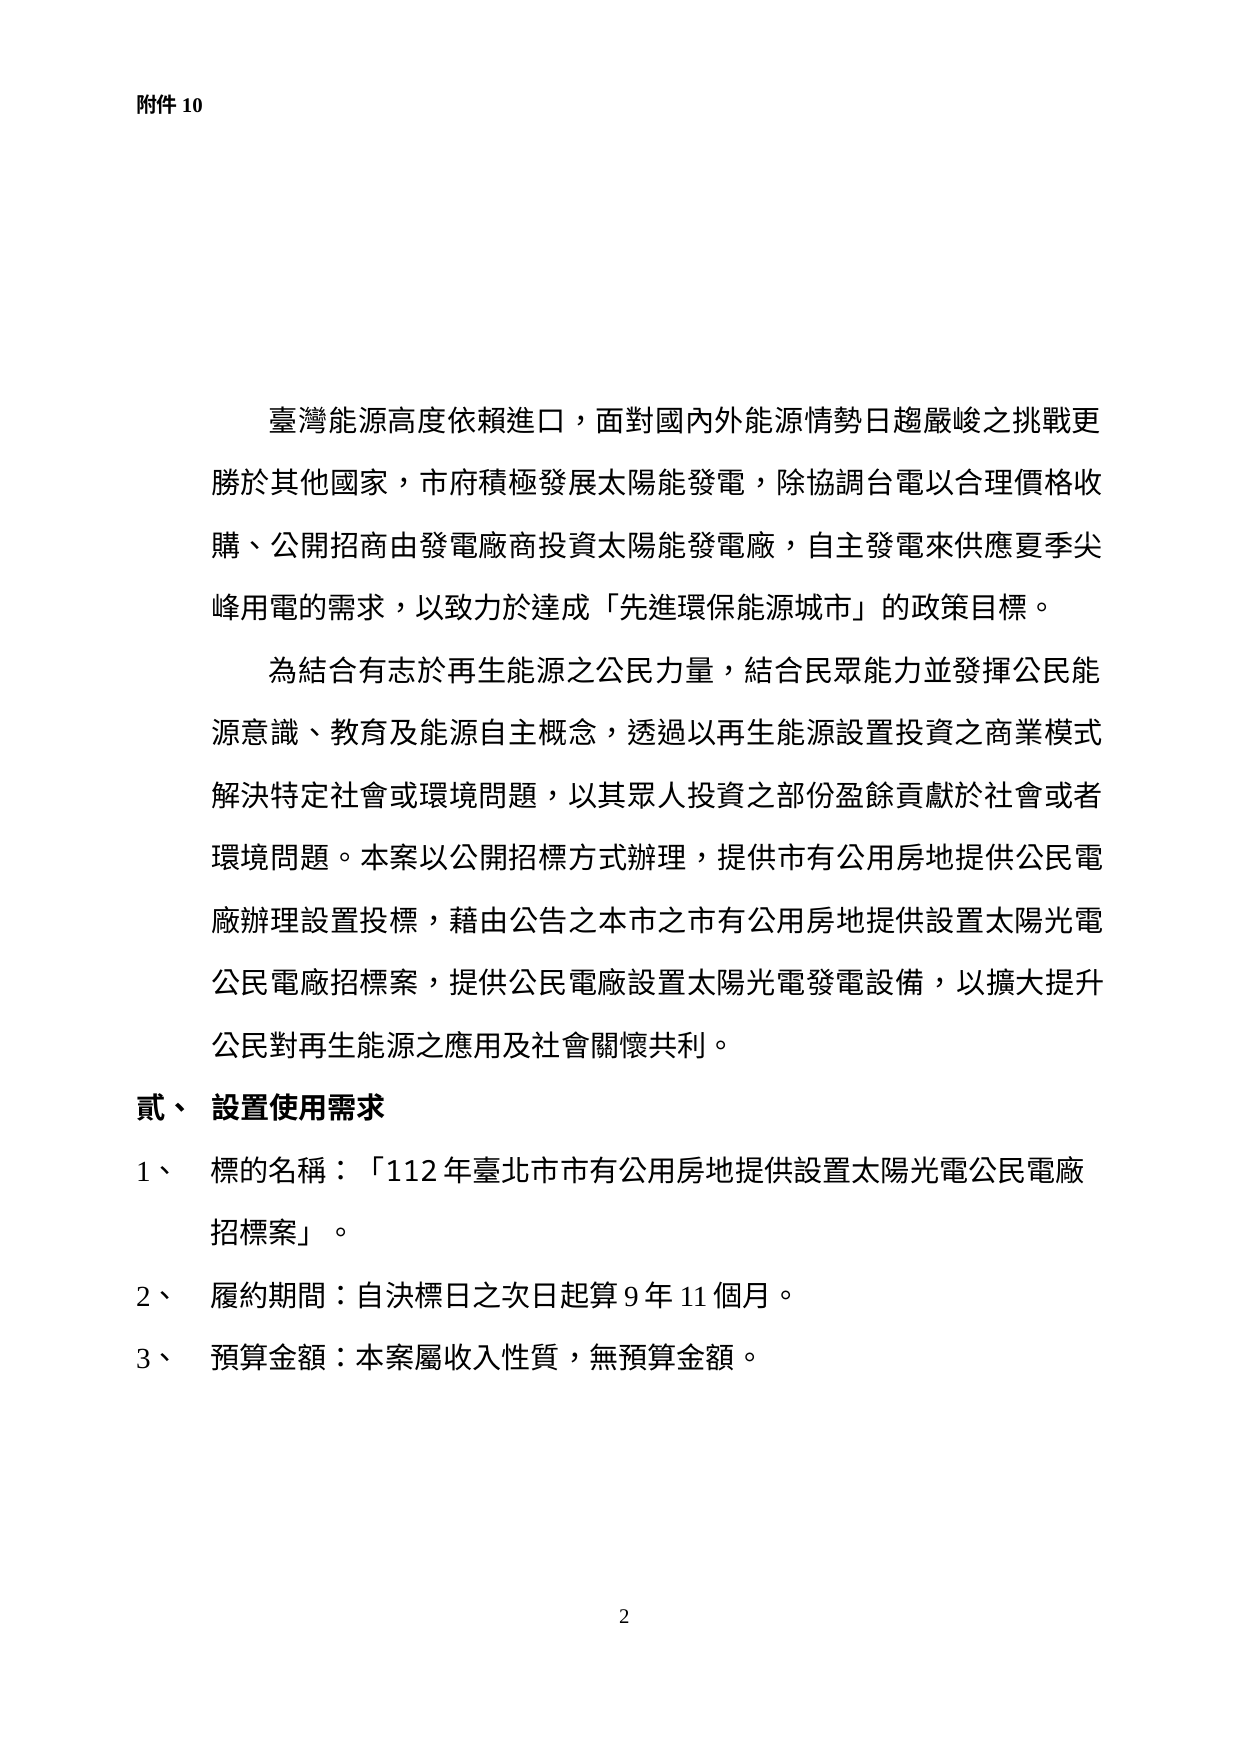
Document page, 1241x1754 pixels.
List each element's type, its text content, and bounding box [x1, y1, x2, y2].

list 標的名稱：「112年臺北市市有公用房地提供設置太陽光電公民電廠招標案」。 [136, 1127, 1104, 1252]
list 履約期間：自決標日之次日起算9年11個月。 [136, 1252, 1104, 1314]
text 為結合有志於再生能源之公民力量，結合民眾能力並發揮公民能源意識、教育及能源自主概念，透過以再生能源設置投資之商業模式解決特定社會或環境問題，以其眾人投資之部份盈餘貢獻於社會或者環境問題。本案以公開招標方式辦理，提供市有公用房地提供公民電廠辦理設置投標，藉由公告之本市之市有公用房地提供設置太陽光電公民電廠招標案，提供公民電廠設置太陽光電發電設備，以擴大提升公民對再生能源之應用及社會關懷共利。 [211, 627, 1104, 1064]
text 臺灣能源高度依賴進口，面對國內外能源情勢日趨嚴峻之挑戰更勝於其他國家，市府積極發展太陽能發電，除協調台電以合理價格收購、公開招商由發電廠商投資太陽能發電廠，自主發電來供應夏季尖峰用電的需求，以致力於達成「先進環保能源城市」的政策目標。 [211, 377, 1104, 627]
list 預算金額：本案屬收入性質，無預算金額。 [136, 1314, 1104, 1377]
list 設置使用需求 [136, 1064, 1104, 1127]
